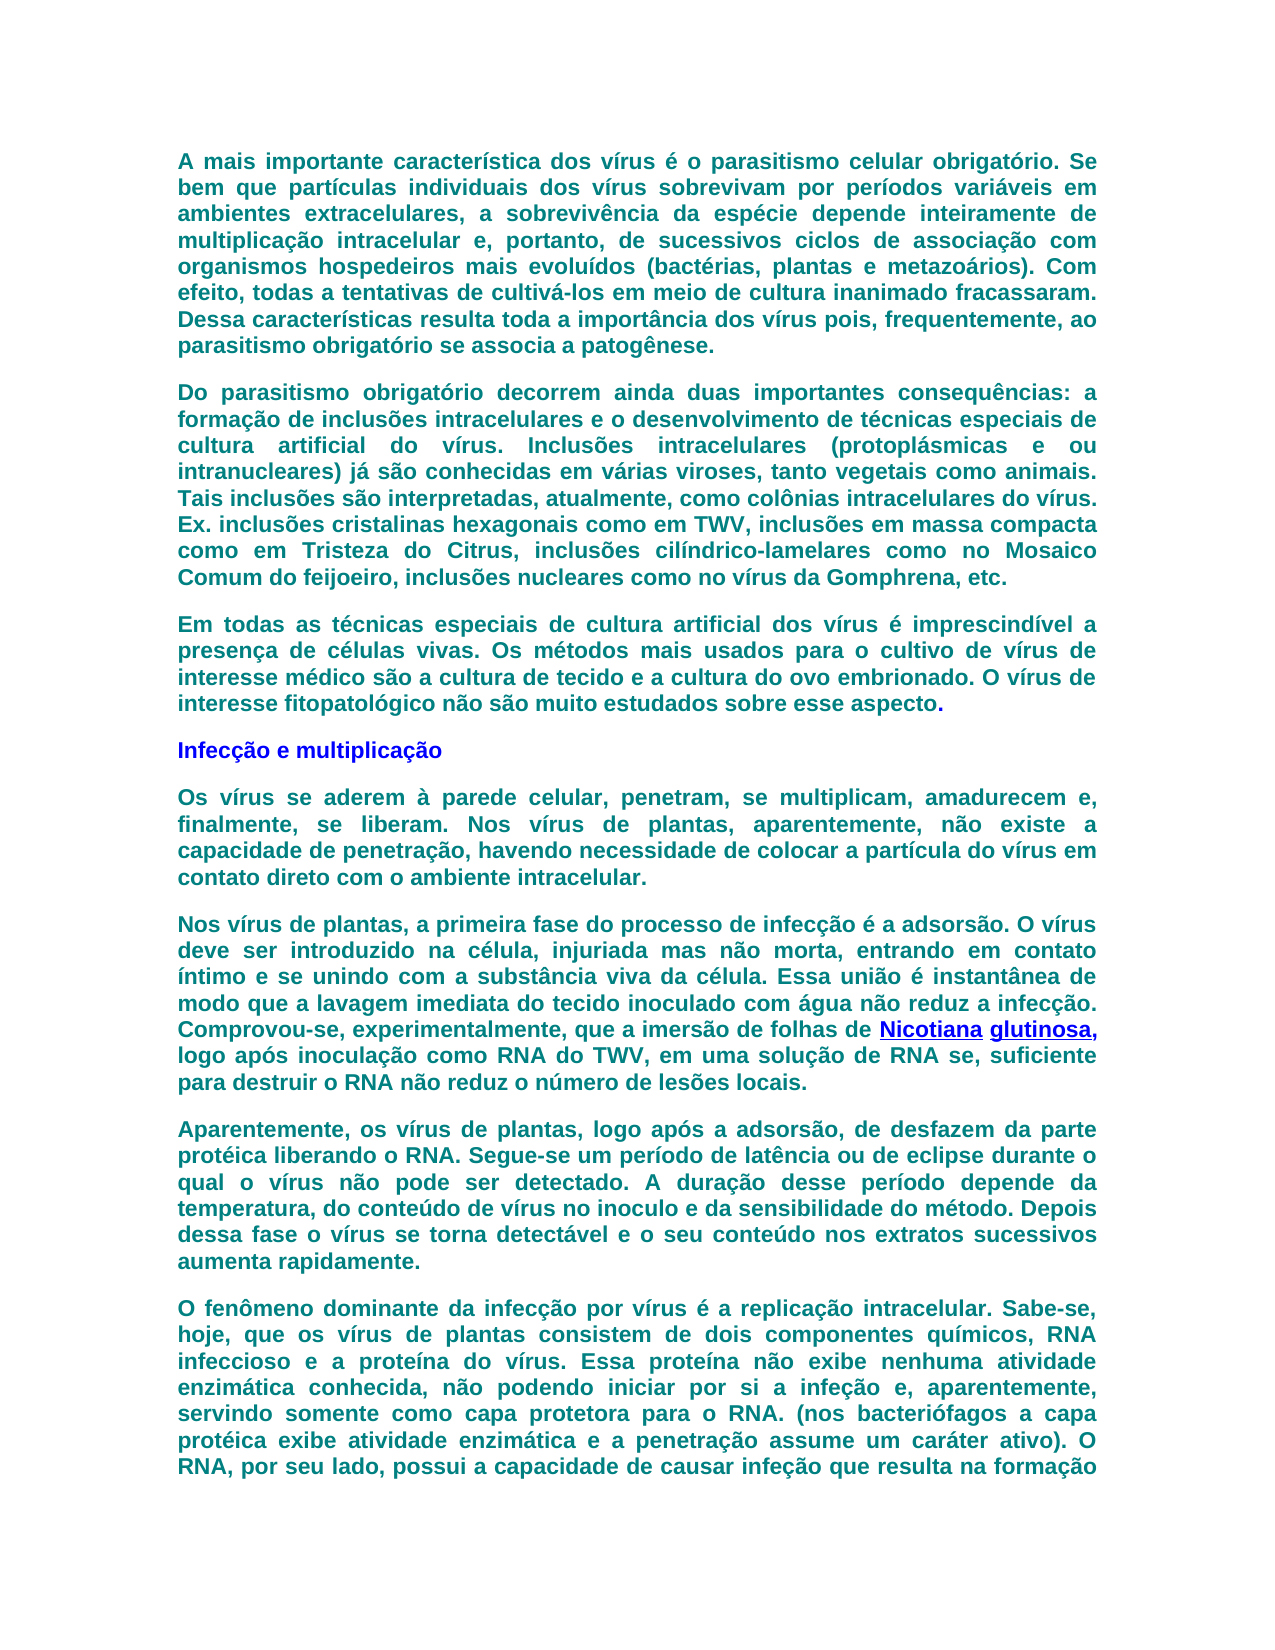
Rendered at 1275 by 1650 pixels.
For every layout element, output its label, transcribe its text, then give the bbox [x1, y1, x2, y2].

text Nos vírus de plantas, a primeira fase do processo de infecção é a adsorsão. O vírus deve ser introduzido na célula, injuriada mas não morta, entrando em contato íntimo e se unindo com a substância viva da célula. Essa união é instantânea de modo que a lavagem imediata do tecido inoculado com água não reduz a infecção. Comprovou-se, experimentalmente, que a imersão de folhas de Nicotiana glutinosa, logo após inoculação como RNA do TWV, em uma solução de RNA se, suficiente para destruir o RNA não reduz o número de lesões locais. [177, 911, 1098, 1095]
text Os vírus se aderem à parede celular, penetram, se multiplicam, amadurecem e, finalmente, se liberam. Nos vírus de plantas, aparentemente, não existe a capacidade de penetração, havendo necessidade de colocar a partícula do vírus em contato direto com o ambiente intracelular. [177, 784, 1098, 890]
text Infecção e multiplicação [177, 737, 1098, 763]
text O fenômeno dominante da infecção por vírus é a replicação intracelular. Sabe-se, hoje, que os vírus de plantas consistem de dois componentes químicos, RNA infeccioso e a proteína do vírus. Essa proteína não exibe nenhuma atividade enzimática conhecida, não podendo iniciar por si a infeção e, aparentemente, servindo somente como capa protetora para o RNA. (nos bacteriófagos a capa protéica exibe atividade enzimática e a penetração assume um caráter ativo). O RNA, por seu lado, possui a capacidade de causar infeção que resulta na formação [177, 1295, 1098, 1479]
text Do parasitismo obrigatório decorrem ainda duas importantes consequências: a formação de inclusões intracelulares e o desenvolvimento de técnicas especiais de cultura artificial do vírus. Inclusões intracelulares (protoplásmicas e ou intranucleares) já são conhecidas em várias viroses, tanto vegetais como animais. Tais inclusões são interpretadas, atualmente, como colônias intracelulares do vírus. Ex. inclusões cristalinas hexagonais como em TWV, inclusões em massa compacta como em Tristeza do Citrus, inclusões cilíndrico-lamelares como no Mosaico Comum do feijoeiro, inclusões nucleares como no vírus da Gomphrena, etc. [177, 379, 1098, 590]
text Aparentemente, os vírus de plantas, logo após a adsorsão, de desfazem da parte protéica liberando o RNA. Segue-se um período de latência ou de eclipse durante o qual o vírus não pode ser detectado. A duração desse período depende da temperatura, do conteúdo de vírus no inoculo e da sensibilidade do método. Depois dessa fase o vírus se torna detectável e o seu conteúdo nos extratos sucessivos aumenta rapidamente. [177, 1116, 1098, 1274]
text A mais importante característica dos vírus é o parasitismo celular obrigatório. Se bem que partículas individuais dos vírus sobrevivam por períodos variáveis em ambientes extracelulares, a sobrevivência da espécie depende inteiramente de multiplicação intracelular e, portanto, de sucessivos ciclos de associação com organismos hospedeiros mais evoluídos (bactérias, plantas e metazoários). Com efeito, todas a tentativas de cultivá-los em meio de cultura inanimado fracassaram. Dessa características resulta toda a importância dos vírus pois, frequentemente, ao parasitismo obrigatório se associa a patogênese. [177, 148, 1098, 358]
text Em todas as técnicas especiais de cultura artificial dos vírus é imprescindível a presença de células vivas. Os métodos mais usados para o cultivo de vírus de interesse médico são a cultura de tecido e a cultura do ovo embrionado. O vírus de interesse fitopatológico não são muito estudados sobre esse aspecto. [177, 611, 1098, 716]
